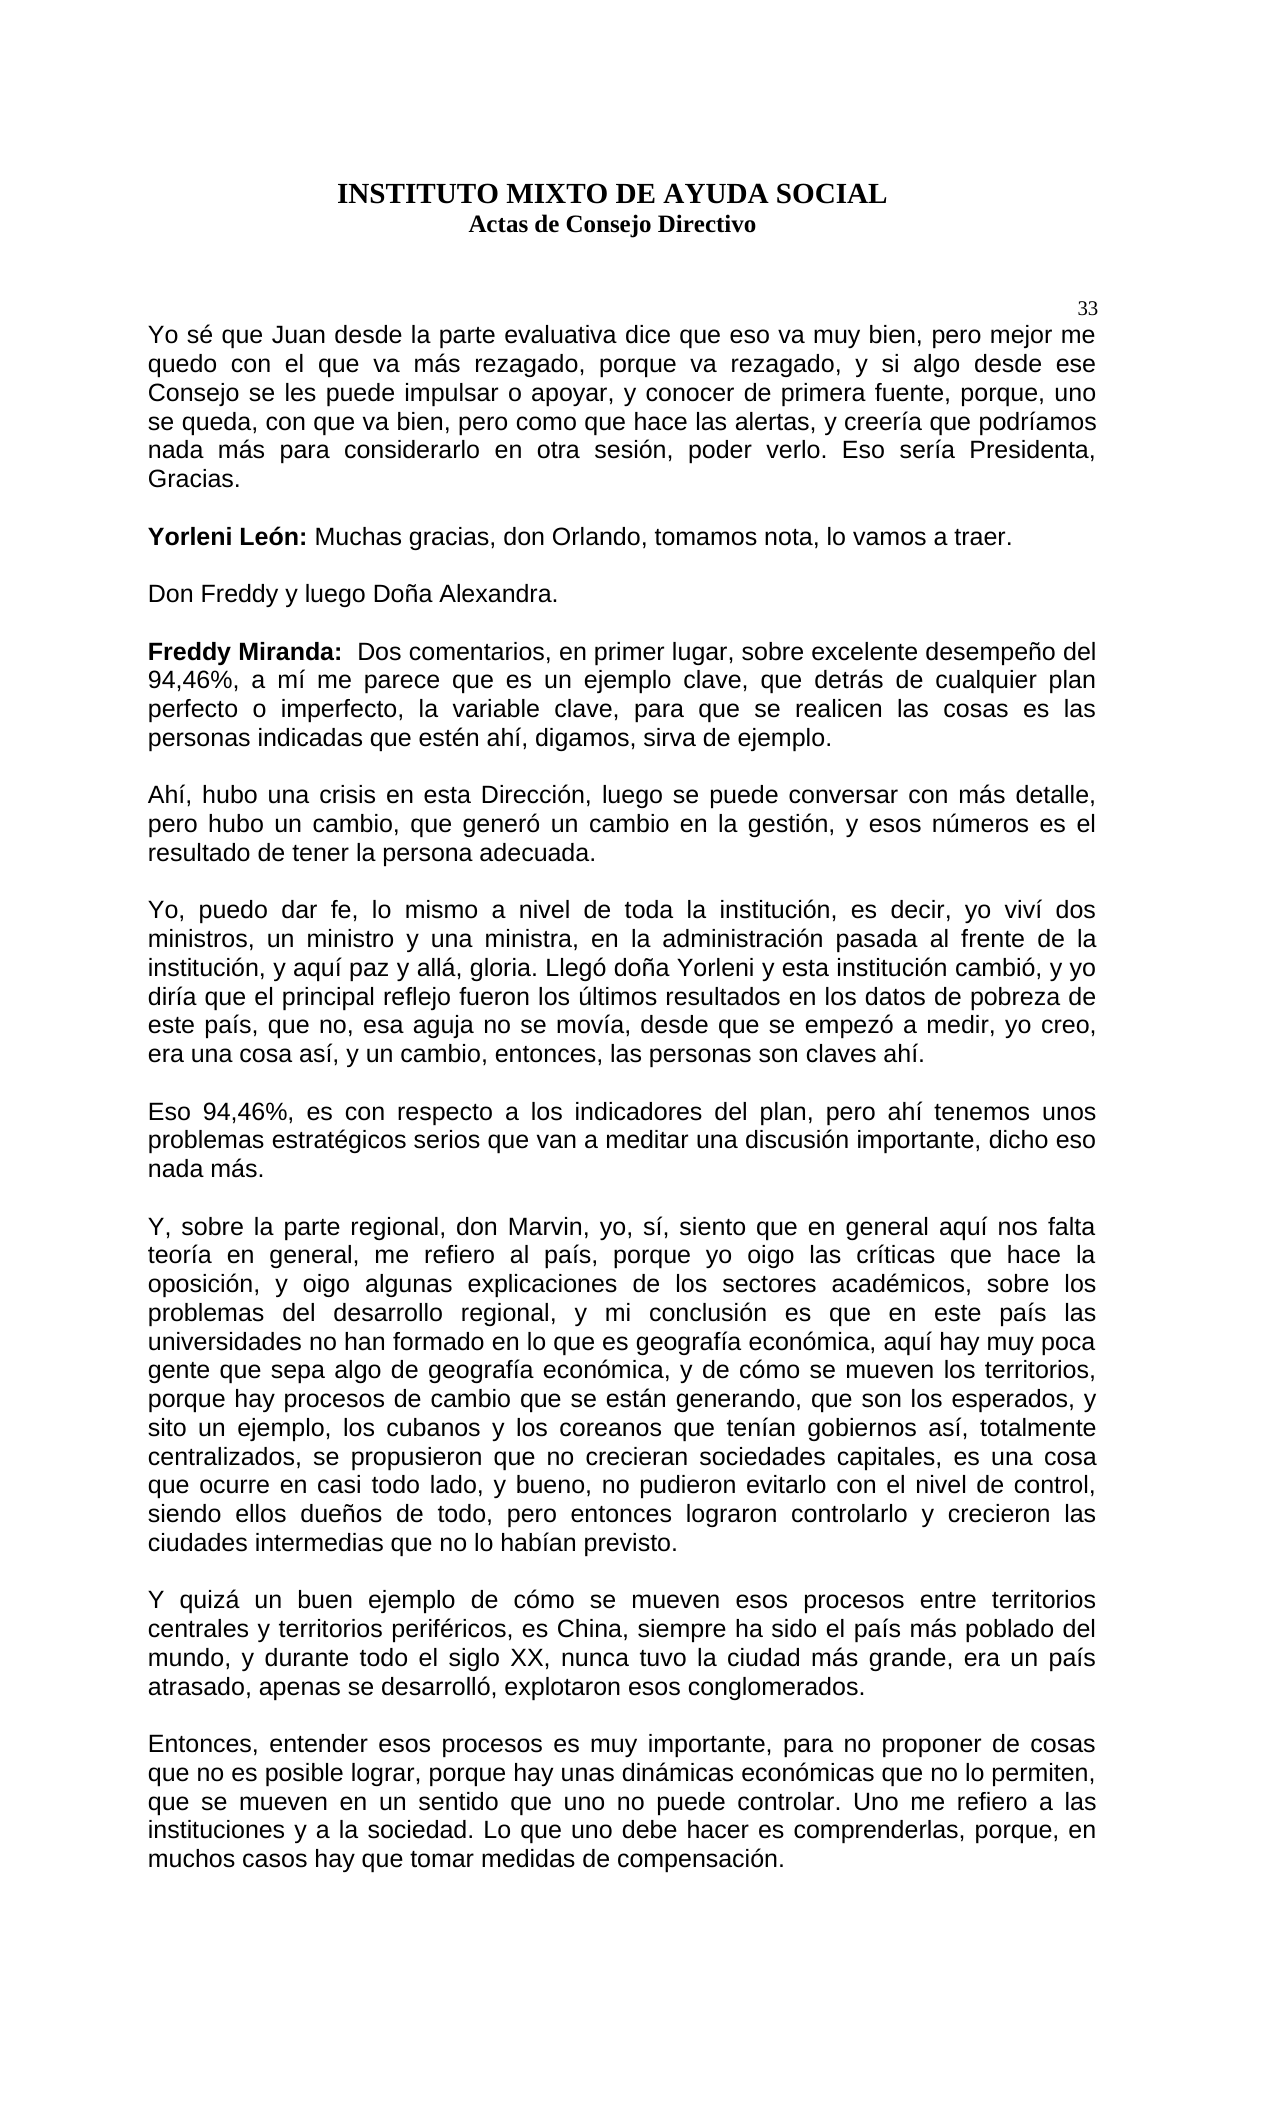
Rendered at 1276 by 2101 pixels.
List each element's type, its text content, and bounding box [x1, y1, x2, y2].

text Ahí, hubo una crisis en esta Dirección, luego se puede conversar con más detalle, pero hubo un cambio, que generó un cambio en la gestión, y esos números es el resultado de tener la persona adecuada. [148, 780, 1098, 867]
text Freddy Miranda: Dos comentarios, en primer lugar, sobre excelente desempeño del 94,46%, a mí me parece que es un ejemplo clave, que detrás de cualquier plan perfecto o imperfecto, la variable clave, para que se realicen las cosas es las personas indicadas que estén ahí, digamos, sirva de ejemplo. [148, 637, 1098, 752]
text Yo, puedo dar fe, lo mismo a nivel de toda la institución, es decir, yo viví dos ministros, un ministro y una ministra, en la administración pasada al frente de la institución, y aquí paz y allá, gloria. Llegó doña Yorleni y esta institución cambió, y yo diría que el principal reflejo fueron los últimos resultados en los datos de pobreza de este país, que no, esa aguja no se movía, desde que se empezó a medir, yo creo, era una cosa así, y un cambio, entonces, las personas son claves ahí. [148, 895, 1098, 1068]
text Don Freddy y luego Doña Alexandra. [148, 579, 1098, 608]
text Yo sé que Juan desde la parte evaluativa dice que eso va muy bien, pero mejor me quedo con el que va más rezagado, porque va rezagado, y si algo desde ese Consejo se les puede impulsar o apoyar, y conocer de primera fuente, porque, uno se queda, con que va bien, pero como que hace las alertas, y creería que podríamos nada más para considerarlo en otra sesión, poder verlo. Eso sería Presidenta, Gracias. [148, 320, 1098, 522]
text Yorleni León: Muchas gracias, don Orlando, tomamos nota, lo vamos a traer. [148, 522, 1098, 550]
text Entonces, entender esos procesos es muy importante, para no proponer de cosas que no es posible lograr, porque hay unas dinámicas económicas que no lo permiten, que se mueven en un sentido que uno no puede controlar. Uno me refiero a las instituciones y a la sociedad. Lo que uno debe hacer es comprenderlas, porque, en muchos casos hay que tomar medidas de compensación. [148, 1729, 1098, 1873]
text Y, sobre la parte regional, don Marvin, yo, sí, siento que en general aquí nos falta teoría en general, me refiero al país, porque yo oigo las críticas que hace la oposición, y oigo algunas explicaciones de los sectores académicos, sobre los problemas del desarrollo regional, y mi conclusión es que en este país las universidades no han formado en lo que es geografía económica, aquí hay muy poca gente que sepa algo de geografía económica, y de cómo se mueven los territorios, porque hay procesos de cambio que se están generando, que son los esperados, y sito un ejemplo, los cubanos y los coreanos que tenían gobiernos así, totalmente centralizados, se propusieron que no crecieran sociedades capitales, es una cosa que ocurre en casi todo lado, y bueno, no pudieron evitarlo con el nivel de control, siendo ellos dueños de todo, pero entonces lograron controlarlo y crecieron las ciudades intermedias que no lo habían previsto. [148, 1212, 1098, 1557]
text Eso 94,46%, es con respecto a los indicadores del plan, pero ahí tenemos unos problemas estratégicos serios que van a meditar una discusión importante, dicho eso nada más. [148, 1097, 1098, 1183]
text Y quizá un buen ejemplo de cómo se mueven esos procesos entre territorios centrales y territorios periféricos, es China, siempre ha sido el país más poblado del mundo, y durante todo el siglo XX, nunca tuvo la ciudad más grande, era un país atrasado, apenas se desarrolló, explotaron esos conglomerados. [148, 1585, 1098, 1700]
